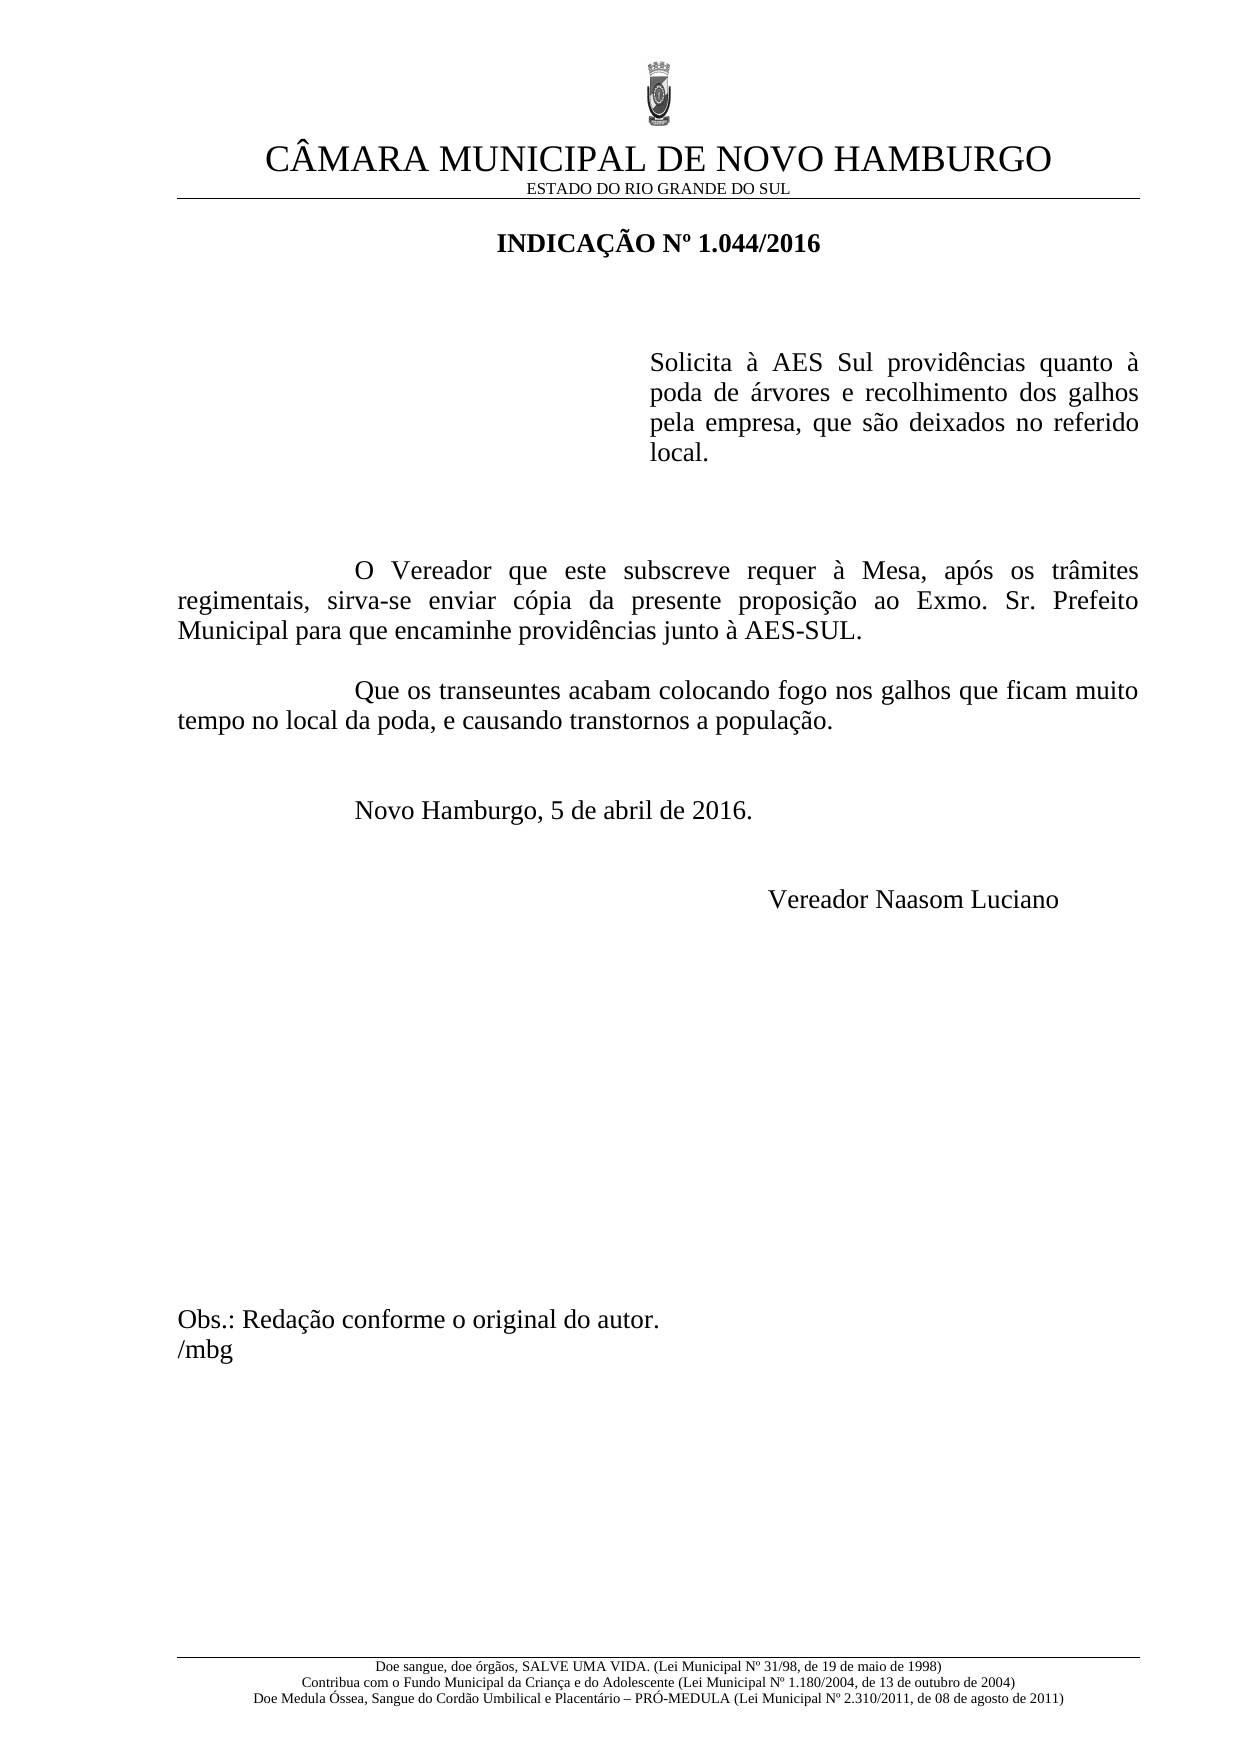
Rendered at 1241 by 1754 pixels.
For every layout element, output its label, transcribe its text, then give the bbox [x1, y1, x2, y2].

text Que os transeuntes acabam colocando fogo nos galhos que ficam muito tempo no local da poda, e causando transtornos a população. [177, 675, 1140, 735]
text Vereador Naasom Luciano [768, 854, 1140, 914]
text Novo Hamburgo, 5 de abril de 2016. [177, 795, 1140, 825]
text O Vereador que este subscreve requer à Mesa, após os trâmites regimentais, sirva-se enviar cópia da presente proposição ao Exmo. Sr. Prefeito Municipal para que encaminhe providências junto à AES-SUL. [177, 555, 1140, 645]
text /mbg [177, 1334, 1140, 1364]
text Obs.: Redação conforme o original do autor. [177, 1304, 1140, 1334]
text INDICAÇÃO Nº 1.044/2016 [177, 228, 1140, 258]
text Solicita à AES Sul providências quanto à poda de árvores e recolhimento dos galhos pela empresa, que são deixados no referido local. [649, 347, 1140, 467]
